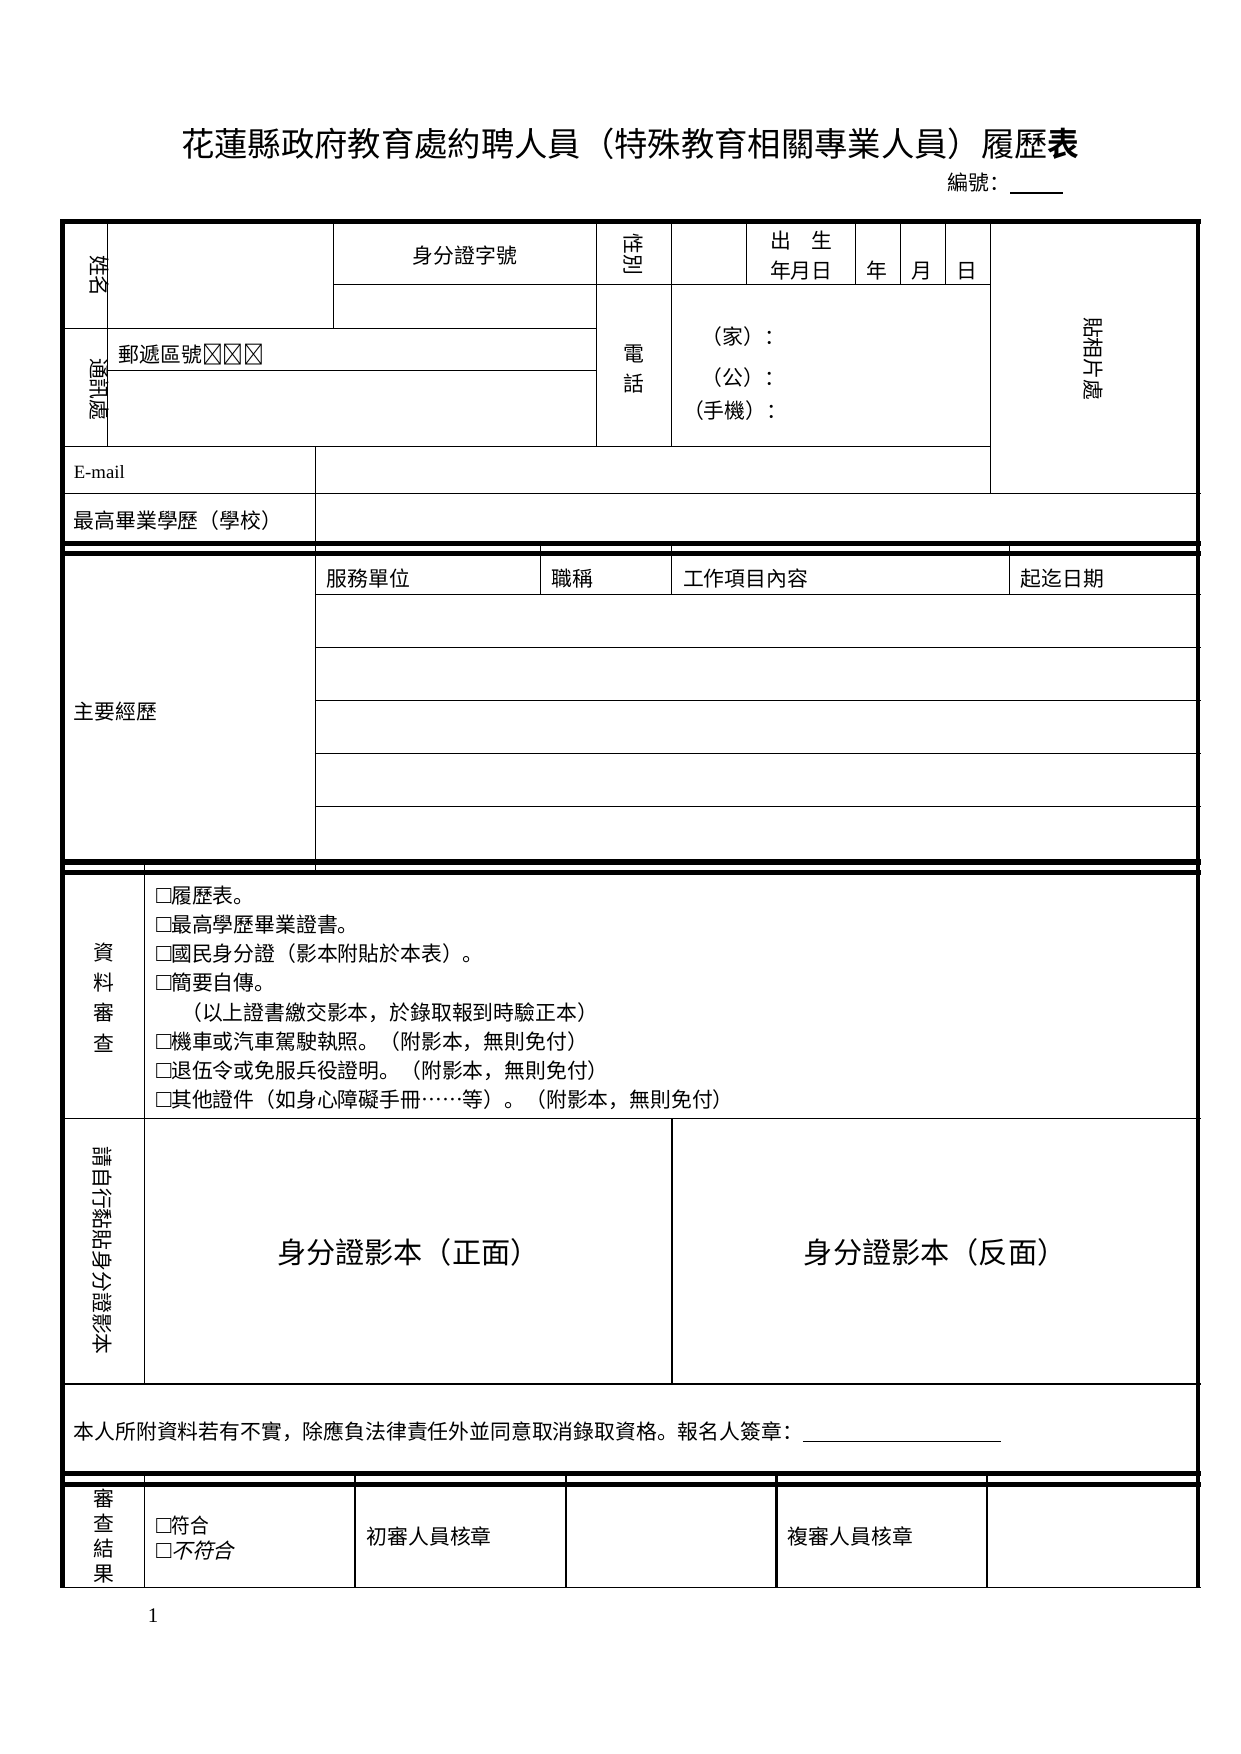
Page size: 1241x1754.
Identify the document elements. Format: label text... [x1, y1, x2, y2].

table_cell 工作項目內容 [672, 556, 1009, 594]
table_cell [988, 1487, 1196, 1587]
table_header 性別 [597, 224, 671, 284]
table_cell [65, 1476, 144, 1482]
table_cell [988, 1476, 1196, 1482]
table_cell 起迄日期 [1010, 556, 1196, 594]
table_cell [108, 371, 596, 446]
table_header 年 [856, 224, 900, 284]
table_cell [672, 546, 1009, 551]
table_cell 初審人員核章 [356, 1487, 565, 1587]
table_header 身分證字號 [334, 224, 596, 284]
table_cell [65, 546, 315, 551]
table_cell 資 料 審 查 [65, 875, 144, 1118]
table_cell [778, 1476, 986, 1482]
table_cell [145, 1476, 354, 1482]
table_cell E-mail [65, 447, 315, 493]
table_header 出 生 年月日 [747, 224, 855, 284]
table_cell [567, 1476, 775, 1482]
table_cell 最高畢業學歷（學校） [65, 494, 315, 541]
table_cell [334, 285, 596, 328]
table_cell [316, 754, 1196, 806]
table_cell 郵遞區號 [108, 329, 596, 370]
table_cell [1010, 546, 1196, 551]
table_cell 複審人員核章 [778, 1487, 986, 1587]
table_cell [567, 1487, 775, 1587]
table_cell 本人所附資料若有不實，除應負法律責任外並同意取消錄取資格。報名人簽章： [65, 1385, 1196, 1471]
table_header [672, 224, 746, 284]
table_cell 身分證影本（正面） [145, 1119, 671, 1383]
table_cell （家）： （公）： （手機）： [672, 285, 990, 446]
table_cell 主要經歷 [65, 556, 315, 859]
table_header 月 [901, 224, 945, 284]
table_cell [316, 494, 1196, 541]
table_cell [316, 701, 1196, 753]
table_cell 請自行黏貼身分證影本 [65, 1119, 144, 1383]
table_cell 職稱 [541, 556, 671, 594]
table_cell [316, 648, 1196, 700]
table_cell [316, 865, 1196, 870]
table_cell [316, 807, 1196, 859]
table_cell 身分證影本（反面） [673, 1119, 1196, 1383]
table_cell 通訊處 [65, 329, 107, 446]
table_cell [316, 595, 1196, 647]
table_cell [316, 546, 540, 551]
table_header 日 [946, 224, 990, 284]
text 花蓮縣政府教育處約聘人員（特殊教育相關專業人員）履歷表 [148, 118, 1113, 166]
table_cell 審 查 結 果 [65, 1487, 144, 1587]
table_cell [65, 865, 144, 870]
table_header 姓名 [65, 224, 107, 328]
table_cell 服務單位 [316, 556, 540, 594]
table_cell [316, 447, 990, 493]
table_header 貼相片處 [991, 224, 1196, 493]
text 編號： [148, 166, 1113, 197]
table_cell □符合 □不符合 [145, 1487, 354, 1587]
table_header [108, 224, 333, 328]
table_cell [356, 1476, 565, 1482]
table_cell [541, 546, 671, 551]
table_cell 電話 [597, 285, 671, 446]
table_cell □履歷表。 □最高學歷畢業證書。 □國民身分證（影本附貼於本表）。 □簡要自傳。 （以上證書繳交影本，於錄取報到時驗正本） □機車或汽車駕駛執照。（附影本，無則免付） □退伍令或免服兵役證明。（附影本，無則免付） □其他證件（如身心障礙手冊……等）。（附影本，無則免付） [145, 875, 1196, 1118]
